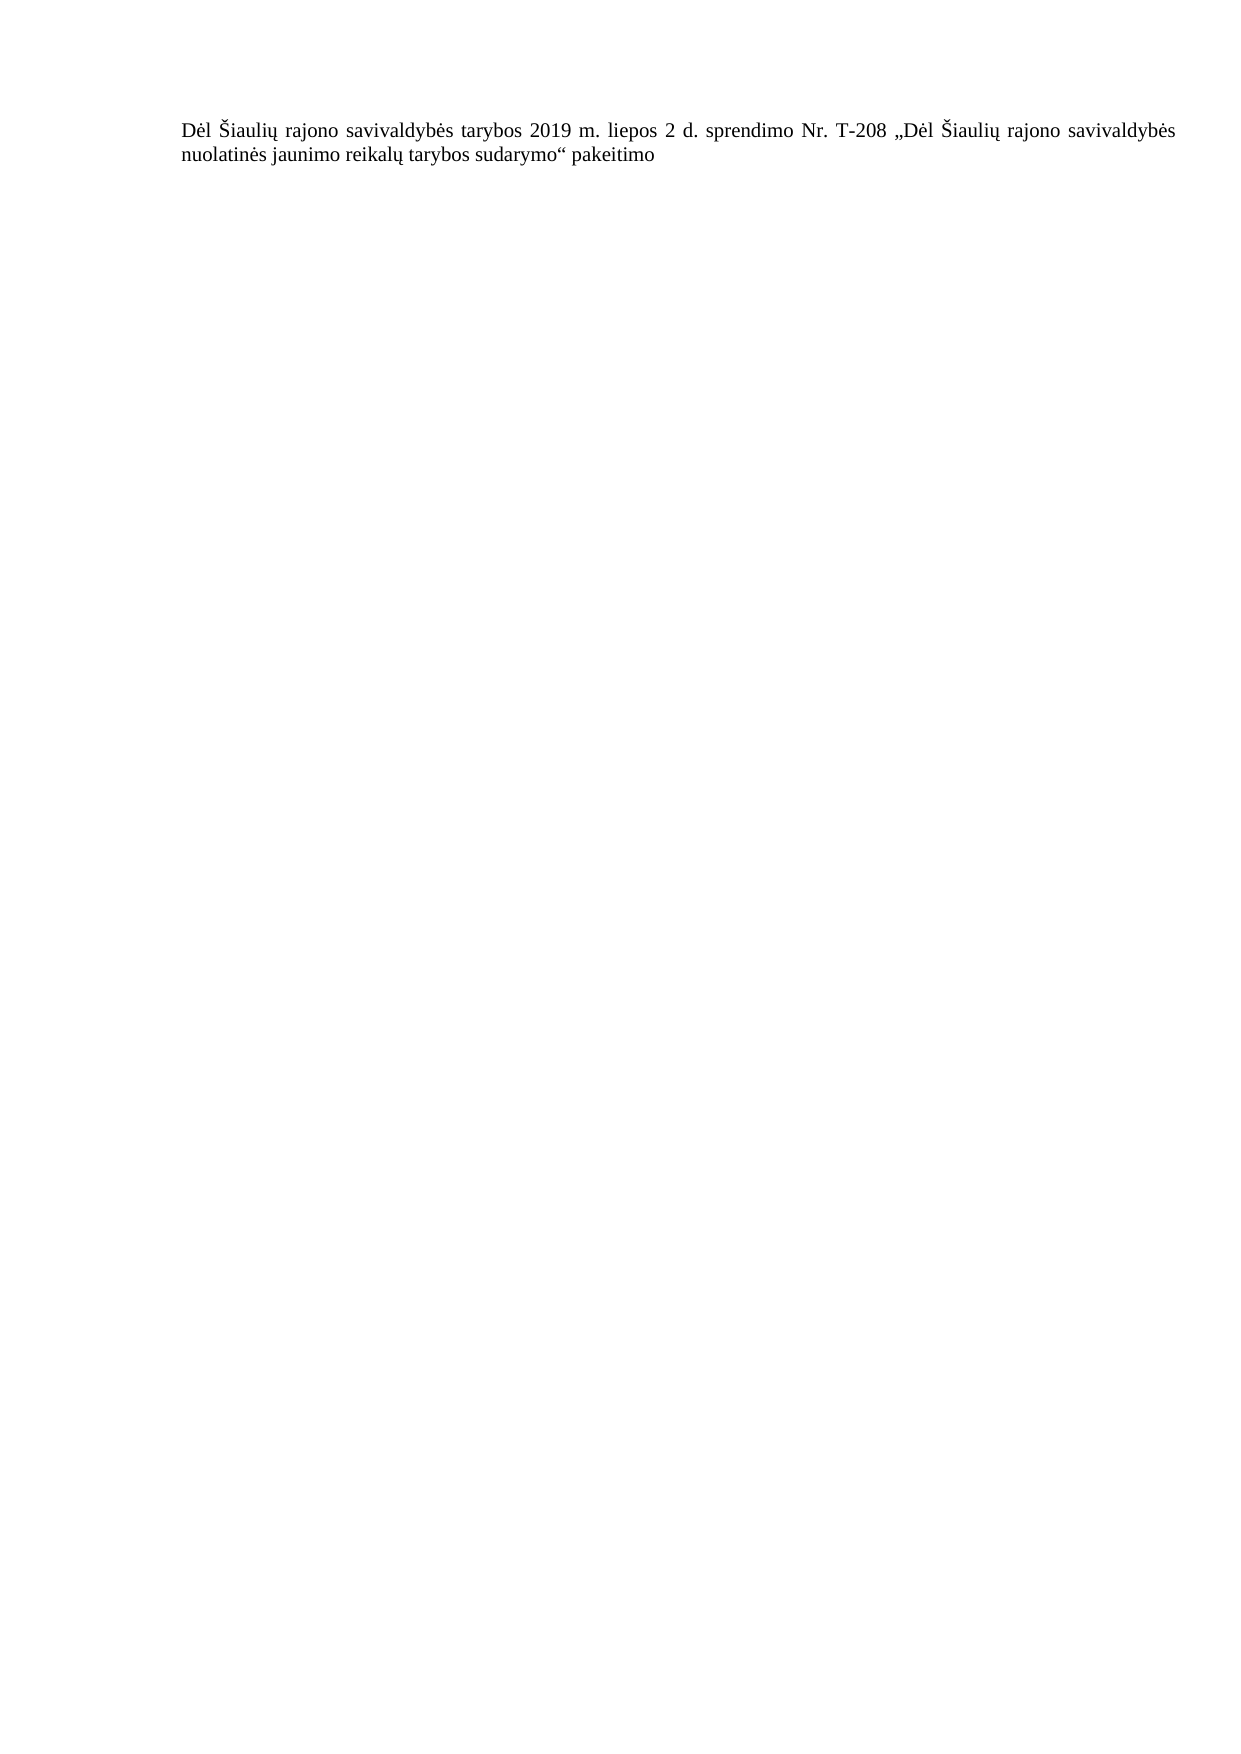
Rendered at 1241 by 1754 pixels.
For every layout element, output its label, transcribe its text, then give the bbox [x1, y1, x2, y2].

text Dėl Šiaulių rajono savivaldybės tarybos 2019 m. liepos 2 d. sprendimo Nr. T-208 „Dėl Šiaulių rajono savivaldybės nuolatinės jaunimo reikalų tarybos sudarymo“ pakeitimo [181, 118, 1177, 166]
